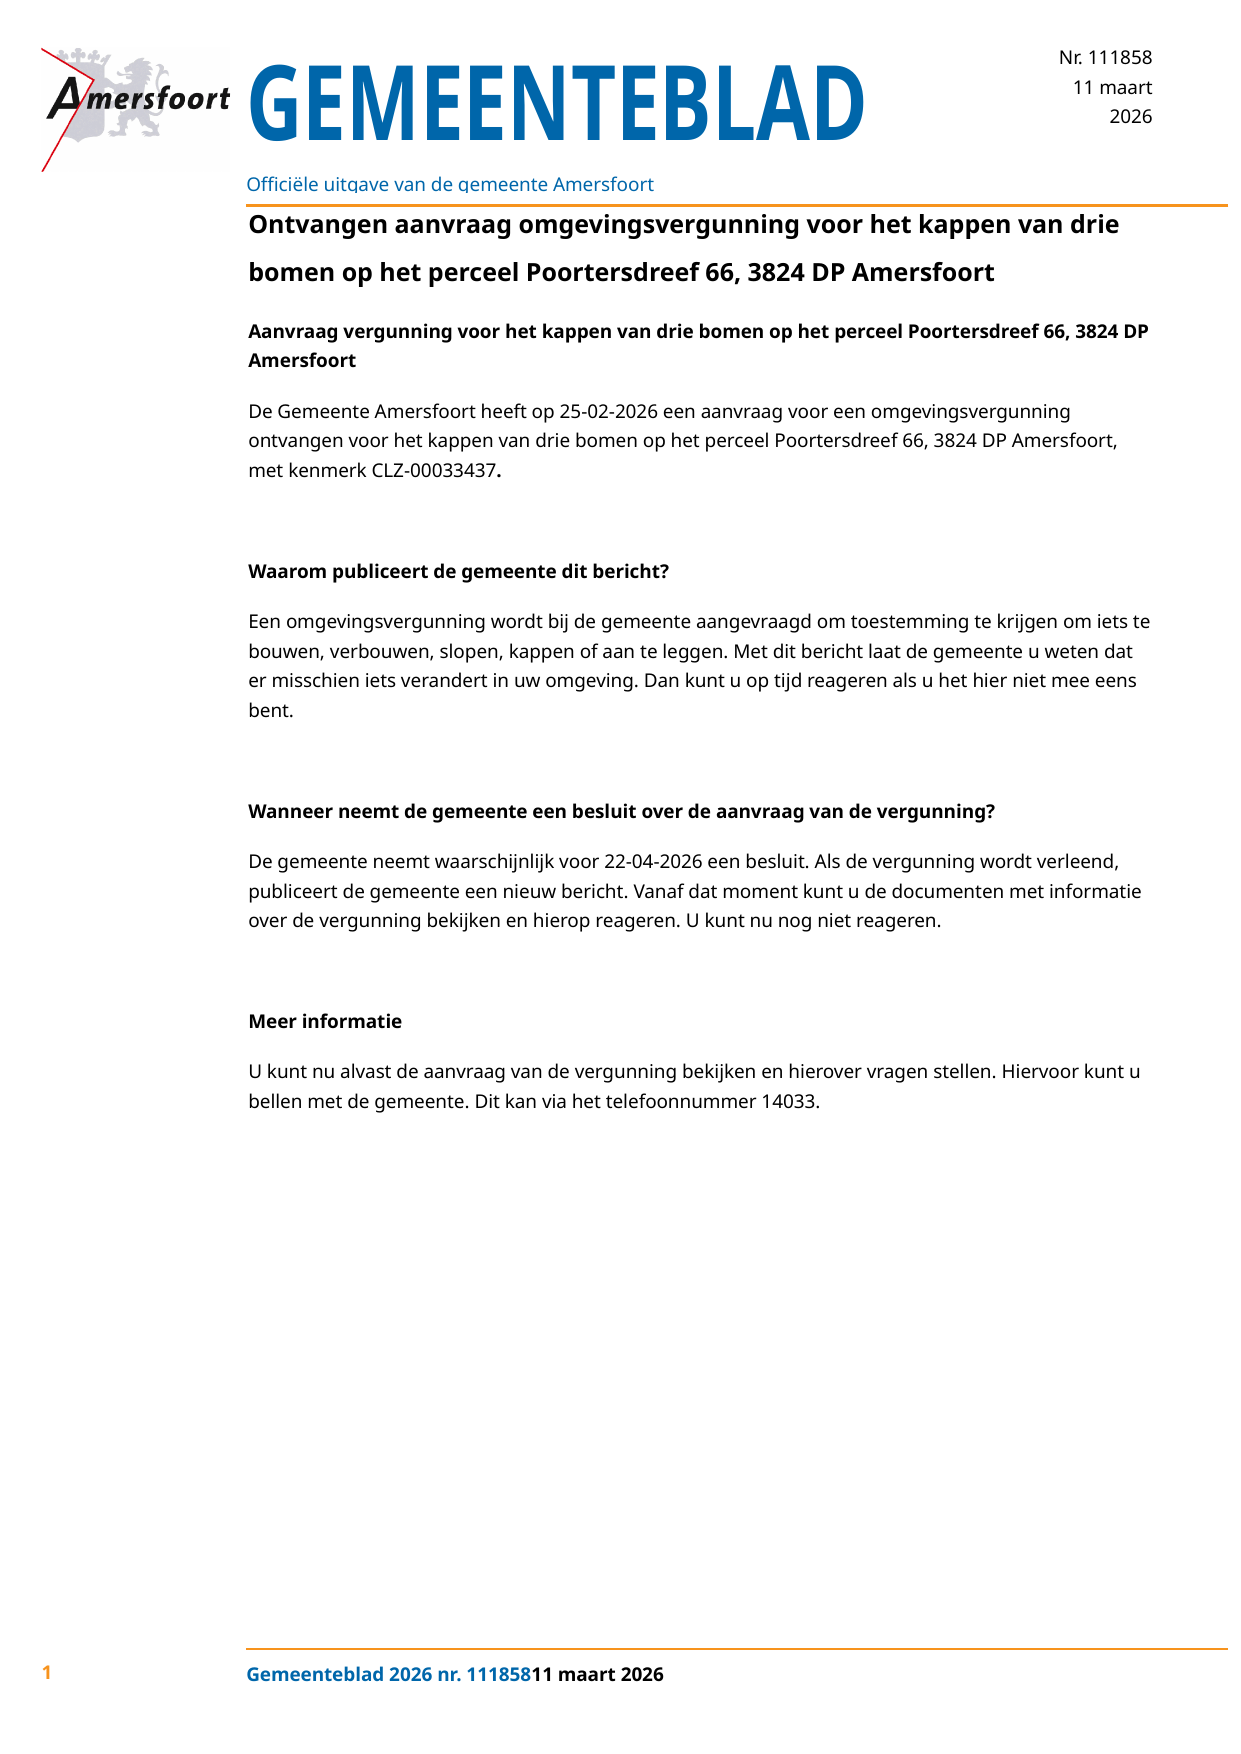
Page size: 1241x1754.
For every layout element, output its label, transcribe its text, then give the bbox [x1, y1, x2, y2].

text Aanvraag vergunning voor het kappen van drie bomen op het perceel Poortersdreef 66, 3824 DP Amersfoort [248, 318, 1152, 373]
text Ontvangen aanvraag omgevingsvergunning voor het kappen van drie bomen op het perceel Poortersdreef 66, 3824 DP Amersfoort [248, 207, 1152, 288]
text U kunt nu alvast de aanvraag van de vergunning bekijken en hierover vragen stellen. Hiervoor kunt u bellen met de gemeente. Dit kan via het telefoonnummer 14033. [248, 1059, 1152, 1114]
text Een omgevingsvergunning wordt bij de gemeente aangevraagd om toestemming te krijgen om iets te bouwen, verbouwen, slopen, kappen of aan te leggen. Met dit bericht laat de gemeente u weten dat er misschien iets verandert in uw omgeving. Dan kunt u op tijd reageren als u het hier niet mee eens bent. [248, 608, 1152, 723]
text De gemeente neemt waarschijnlijk voor 22-04-2026 een besluit. Als de vergunning wordt verleend, publiceert de gemeente een nieuw bericht. Vanaf dat moment kunt u de documenten met informatie over de vergunning bekijken en hierop reageren. U kunt nu nog niet reageren. [248, 848, 1152, 933]
text De Gemeente Amersfoort heeft op 25-02-2026 een aanvraag voor een omgevingsvergunning ontvangen voor het kappen van drie bomen op het perceel Poortersdreef 66, 3824 DP Amersfoort, met kenmerk CLZ-00033437. [248, 398, 1152, 483]
text Meer informatie [248, 1008, 1152, 1034]
text Wanneer neemt de gemeente een besluit over de aanvraag van de vergunning? [248, 798, 1152, 824]
picture [41, 47, 231, 172]
text Waarom publiceert de gemeente dit bericht? [248, 558, 1152, 584]
